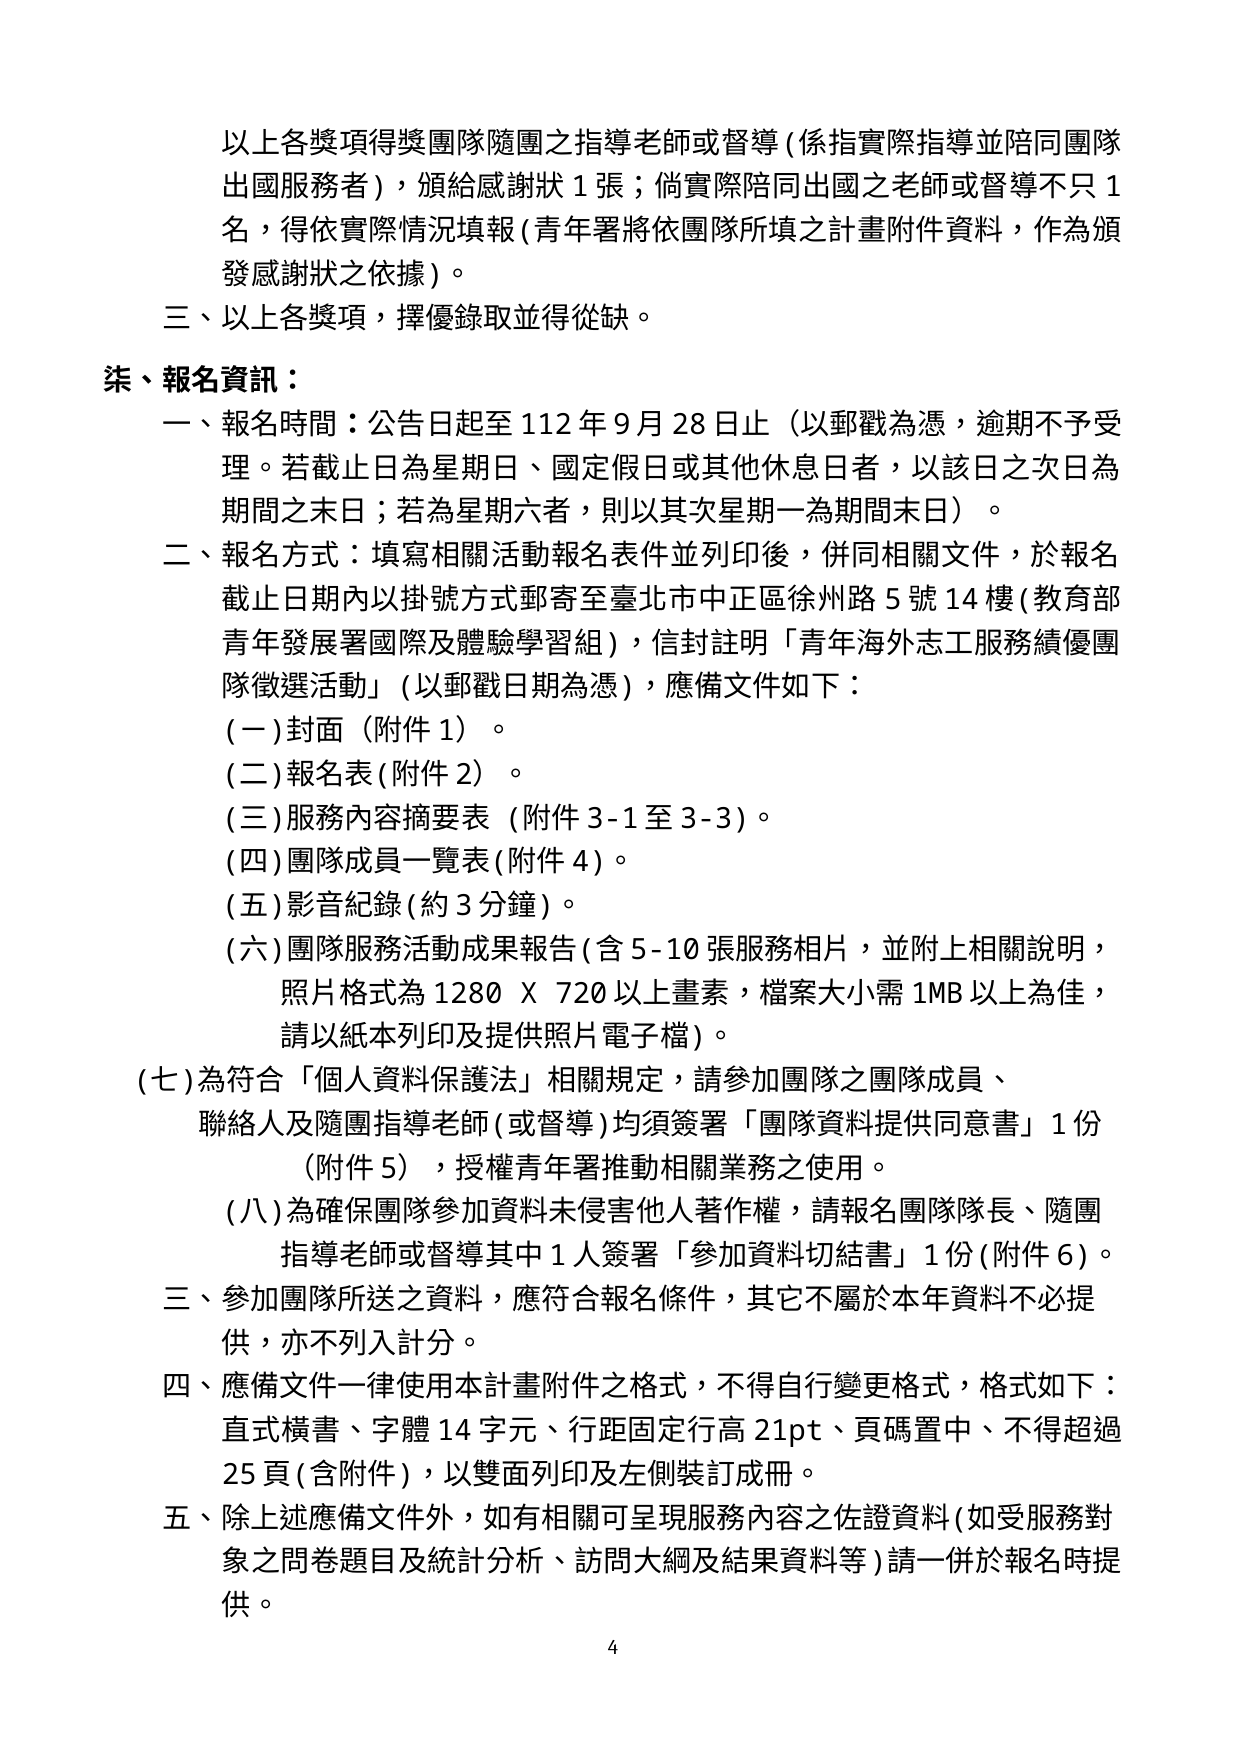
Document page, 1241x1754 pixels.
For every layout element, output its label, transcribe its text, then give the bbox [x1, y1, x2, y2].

text (ㄧ)封面（附件1）。 [222, 706, 1122, 749]
text (五)影音紀錄(約3分鐘)。 [222, 881, 1122, 924]
text (二)報名表(附件2）。 [222, 749, 1122, 793]
text 象之問卷題目及統計分析、訪問大綱及結果資料等)請一併於報名時提供。 [222, 1537, 1122, 1624]
list 報名時間：公告日起至112年9月28日止（以郵戳為憑，逾期不予受理。若截止日為星期日、國定假日或其他休息日者，以該日之次日為期間之末日；若為星期六者，則以其次星期一為期間末日）。 [162, 399, 1122, 531]
text (六)團隊服務活動成果報告(含5-10張服務相片，並附上相關說明， [222, 924, 1122, 968]
text 照片格式為1280 X 720以上畫素，檔案大小需1MB以上為佳，請以紙本列印及提供照片電子檔)。 [281, 968, 1122, 1056]
text (七)為符合「個人資料保護法」相關規定，請參加團隊之團隊成員、 [133, 1056, 1122, 1099]
list 以上各獎項，擇優錄取並得從缺。 [103, 293, 1122, 337]
list 除上述應備文件外，如有相關可呈現服務內容之佐證資料(如受服務對 [162, 1493, 1122, 1537]
text 聯絡人及隨團指導老師(或督導)均須簽署「團隊資料提供同意書」1份（附件5），授權青年署推動相關業務之使用。 [198, 1099, 1122, 1187]
list 參加團隊所送之資料，應符合報名條件，其它不屬於本年資料不必提 [162, 1274, 1122, 1318]
list 應備文件一律使用本計畫附件之格式，不得自行變更格式，格式如下： [162, 1362, 1122, 1406]
text 以上各獎項得獎團隊隨團之指導老師或督導(係指實際指導並陪同團隊出國服務者)，頒給感謝狀1張；倘實際陪同出國之老師或督導不只1名，得依實際情況填報(青年署將依團隊所填之計畫附件資料，作為頒發感謝狀之依據)。 [163, 118, 1122, 293]
text (三)服務內容摘要表 (附件3-1至3-3)。 [222, 793, 1122, 837]
text 直式橫書、字體14字元、行距固定行高21pt、頁碼置中、不得超過25頁(含附件)，以雙面列印及左側裝訂成冊。 [222, 1406, 1122, 1493]
text 指導老師或督導其中1人簽署「參加資料切結書」1份(附件6)。 [281, 1231, 1122, 1274]
list 報名方式：填寫相關活動報名表件並列印後，併同相關文件，於報名截止日期內以掛號方式郵寄至臺北市中正區徐州路5號14樓(教育部青年發展署國際及體驗學習組)，信封註明「青年海外志工服務績優團隊徵選活動」(以郵戳日期為憑)，應備文件如下： [162, 531, 1122, 706]
text 供，亦不列入計分。 [222, 1318, 1122, 1362]
text (四)團隊成員一覽表(附件4)。 [222, 837, 1122, 881]
text (八)為確保團隊參加資料未侵害他人著作權，請報名團隊隊長、隨團 [222, 1187, 1122, 1231]
text 柒、報名資訊： [103, 356, 1122, 399]
